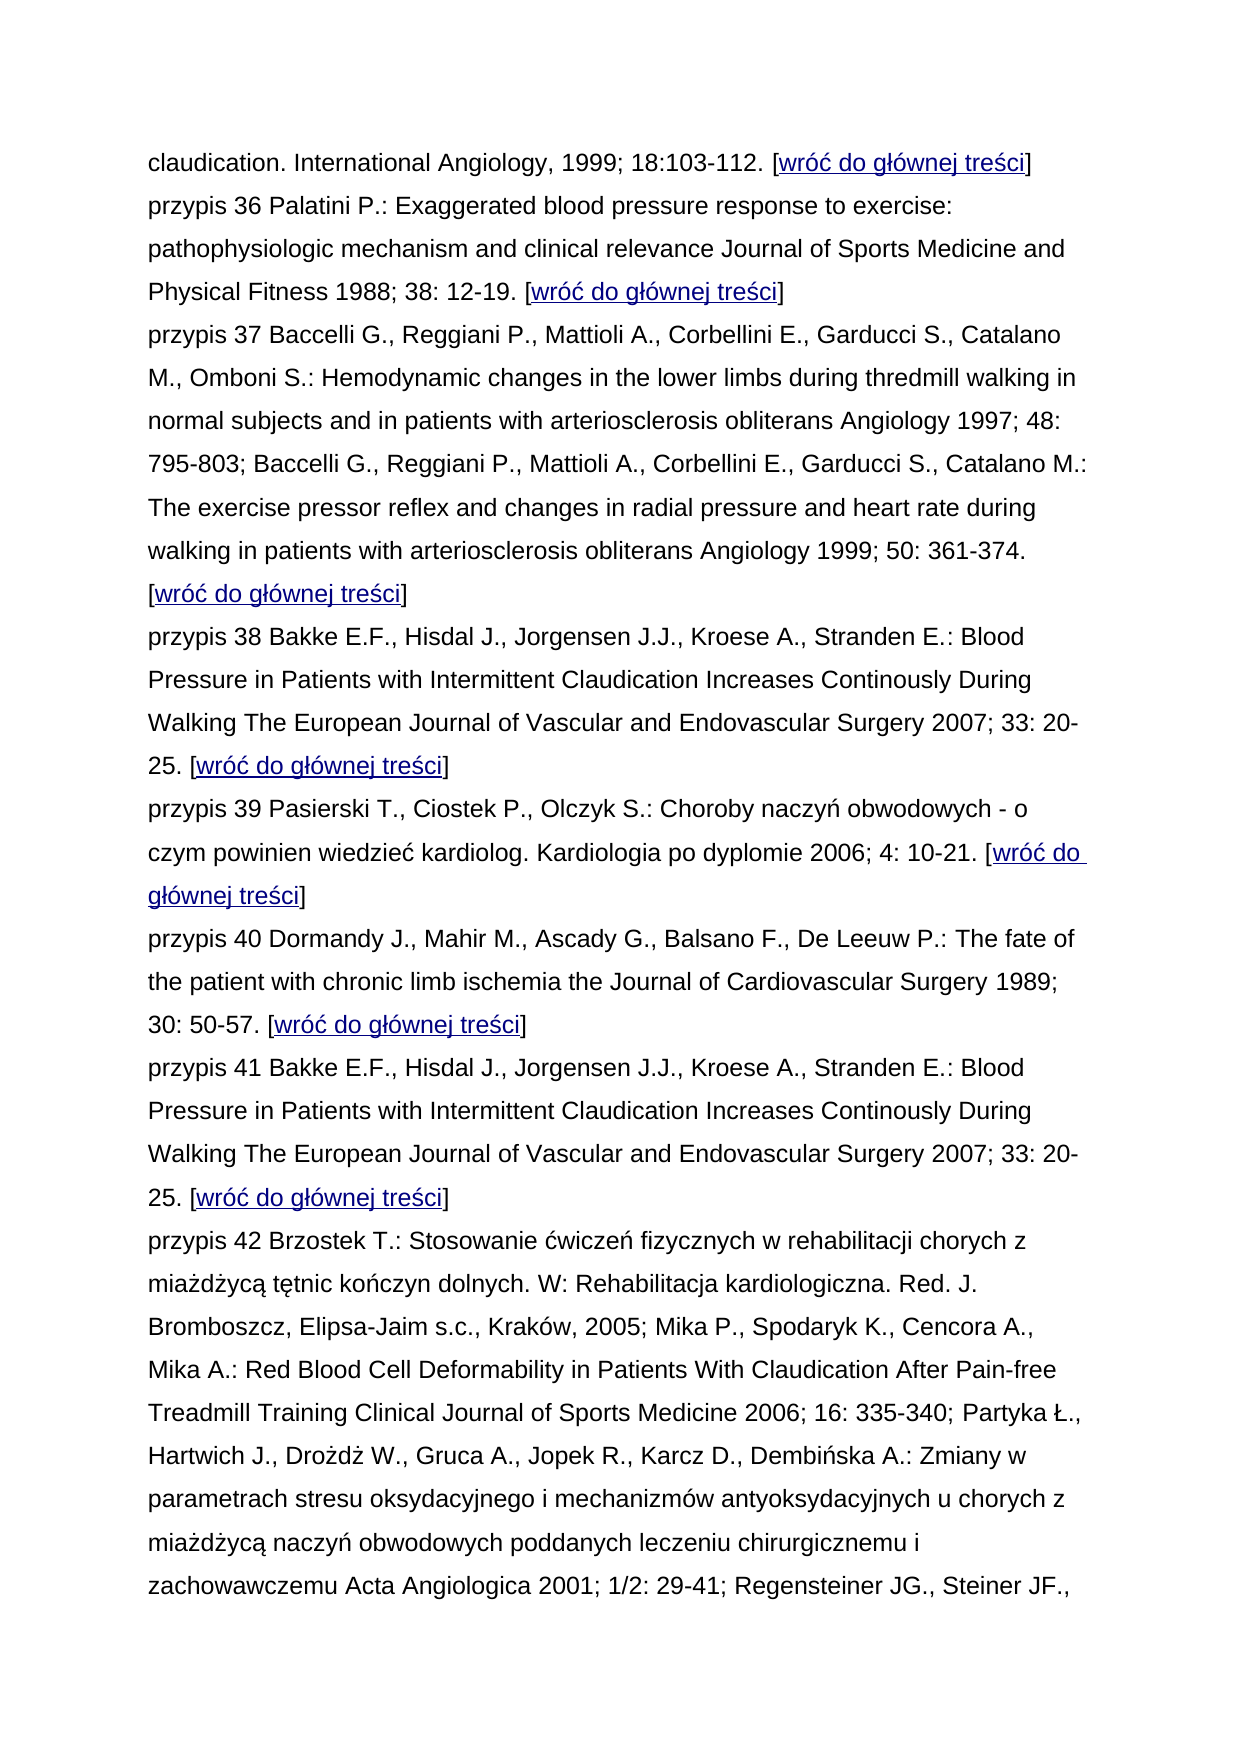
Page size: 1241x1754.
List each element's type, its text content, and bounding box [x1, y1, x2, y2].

text przypis 36 Palatini P.: Exaggerated blood pressure response to exercise: pathophysiologic mechanism and clinical relevance Journal of Sports Medicine and Physical Fitness 1988; 38: 12-19. [wróć do głównej treści] [148, 191, 1093, 306]
text claudication. International Angiology, 1999; 18:103-112. [wróć do głównej treści] [148, 148, 1093, 176]
text przypis 39 Pasierski T., Ciostek P., Olczyk S.: Choroby naczyń obwodowych - o czym powinien wiedzieć kardiolog. Kardiologia po dyplomie 2006; 4: 10-21. [wróć do głównej treści] [148, 794, 1093, 909]
text przypis 42 Brzostek T.: Stosowanie ćwiczeń fizycznych w rehabilitacji chorych z miażdżycą tętnic kończyn dolnych. W: Rehabilitacja kardiologiczna. Red. J. Bromboszcz, Elipsa-Jaim s.c., Kraków, 2005; Mika P., Spodaryk K., Cencora A., Mika A.: Red Blood Cell Deformability in Patients With Claudication After Pain-free Treadmill Training Clinical Journal of Sports Medicine 2006; 16: 335-340; Partyka Ł., Hartwich J., Drożdż W., Gruca A., Jopek R., Karcz D., Dembińska A.: Zmiany w parametrach stresu oksydacyjnego i mechanizmów antyoksydacyjnych u chorych z miażdżycą naczyń obwodowych poddanych leczeniu chirurgicznemu i zachowawczemu Acta Angiologica 2001; 1/2: 29-41; Regensteiner JG., Steiner JF., [148, 1226, 1093, 1599]
text przypis 40 Dormandy J., Mahir M., Ascady G., Balsano F., De Leeuw P.: The fate of the patient with chronic limb ischemia the Journal of Cardiovascular Surgery 1989; 30: 50-57. [wróć do głównej treści] [148, 924, 1093, 1039]
text przypis 41 Bakke E.F., Hisdal J., Jorgensen J.J., Kroese A., Stranden E.: Blood Pressure in Patients with Intermittent Claudication Increases Continously During Walking The European Journal of Vascular and Endovascular Surgery 2007; 33: 20-25. [wróć do głównej treści] [148, 1053, 1093, 1211]
text przypis 38 Bakke E.F., Hisdal J., Jorgensen J.J., Kroese A., Stranden E.: Blood Pressure in Patients with Intermittent Claudication Increases Continously During Walking The European Journal of Vascular and Endovascular Surgery 2007; 33: 20-25. [wróć do głównej treści] [148, 622, 1093, 780]
text przypis 37 Baccelli G., Reggiani P., Mattioli A., Corbellini E., Garducci S., Catalano M., Omboni S.: Hemodynamic changes in the lower limbs during thredmill walking in normal subjects and in patients with arteriosclerosis obliterans Angiology 1997; 48: 795-803; Baccelli G., Reggiani P., Mattioli A., Corbellini E., Garducci S., Catalano M.: The exercise pressor reflex and changes in radial pressure and heart rate during walking in patients with arteriosclerosis obliterans Angiology 1999; 50: 361-374. [wróć do głównej treści] [148, 320, 1093, 608]
